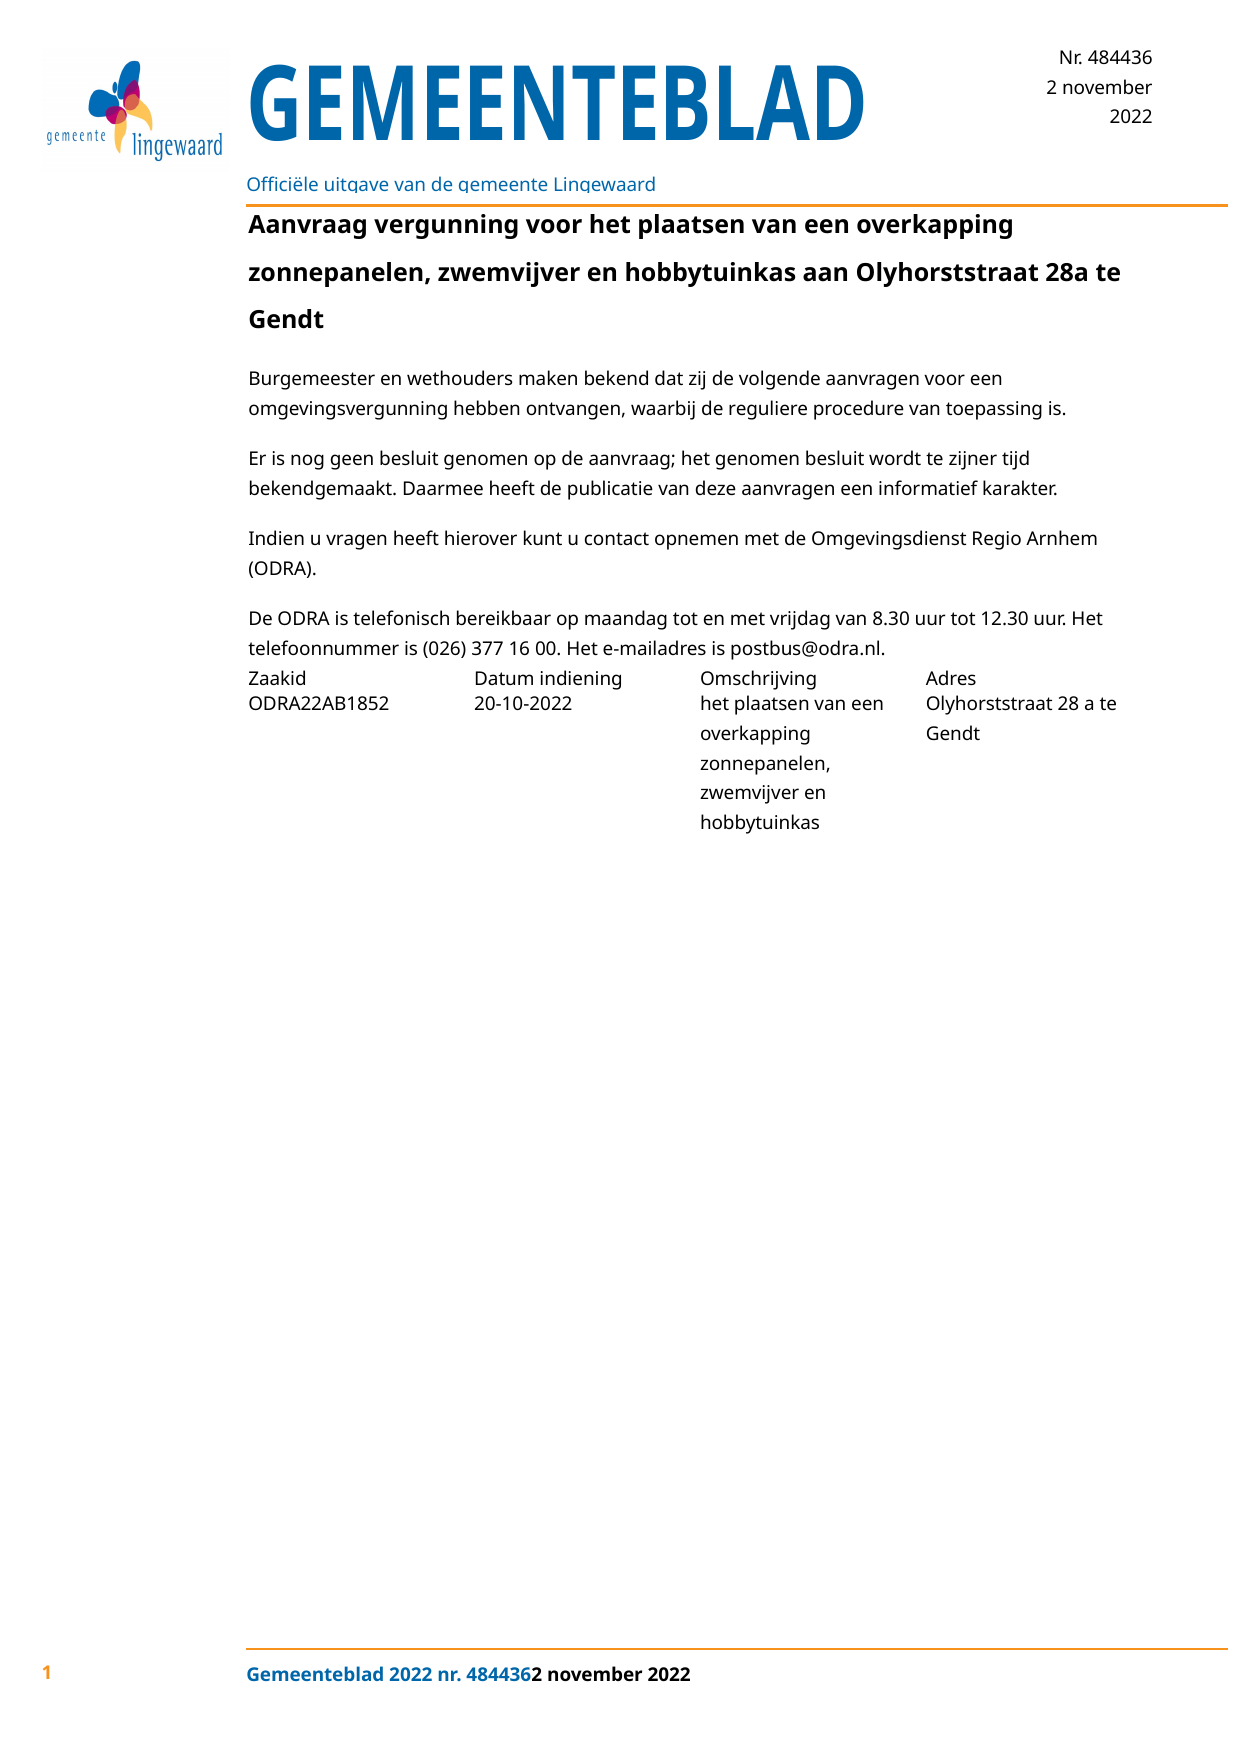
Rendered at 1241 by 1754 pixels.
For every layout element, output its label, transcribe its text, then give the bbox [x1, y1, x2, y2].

text Er is nog geen besluit genomen op de aanvraag; het genomen besluit wordt te zijner tijd bekendgemaakt. Daarmee heeft de publicatie van deze aanvragen een informatief karakter. [248, 446, 1152, 501]
table_cell het plaatsen van een overkapping zonnepanelen, zwemvijver en hobbytuinkas [700, 691, 926, 834]
text Indien u vragen heeft hierover kunt u contact opnemen met de Omgevingsdienst Regio Arnhem (ODRA). [248, 526, 1152, 581]
text De ODRA is telefonisch bereikbaar op maandag tot en met vrijdag van 8.30 uur tot 12.30 uur. Het telefoonnummer is (026) 377 16 00. Het e-mailadres is postbus@odra.nl. [248, 606, 1152, 661]
table_cell 20-10-2022 [474, 691, 700, 834]
table_header Datum indiening [474, 665, 700, 691]
table_header Omschrijving [700, 665, 926, 691]
text Aanvraag vergunning voor het plaatsen van een overkapping zonnepanelen, zwemvijver en hobbytuinkas aan Olyhorststraat 28a te Gendt [248, 207, 1152, 336]
picture [41, 47, 231, 172]
table_header Adres [926, 665, 1152, 691]
table_cell ODRA22AB1852 [248, 691, 474, 834]
table_cell Olyhorststraat 28 a te Gendt [926, 691, 1152, 834]
table_header Zaakid [248, 665, 474, 691]
text Burgemeester en wethouders maken bekend dat zij de volgende aanvragen voor een omgevingsvergunning hebben ontvangen, waarbij de reguliere procedure van toepassing is. [248, 366, 1152, 421]
